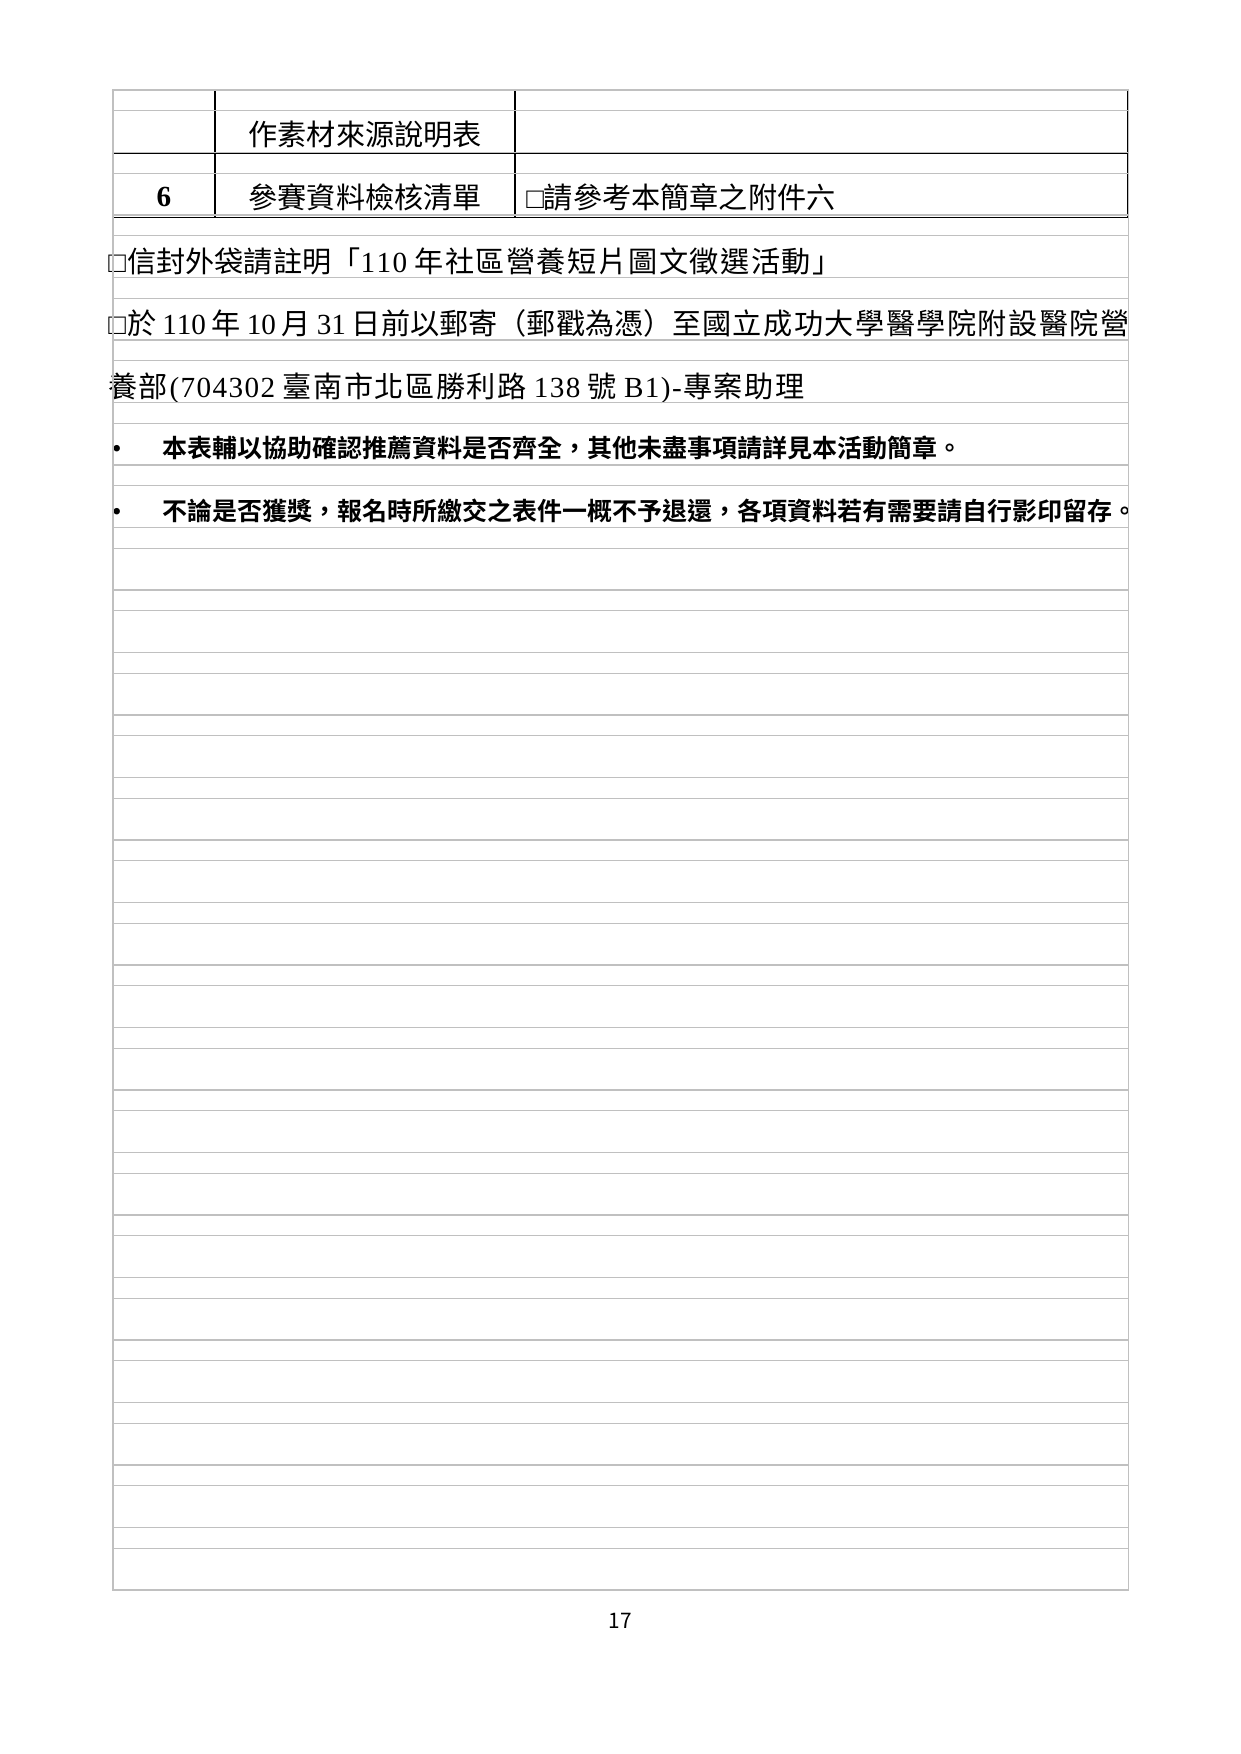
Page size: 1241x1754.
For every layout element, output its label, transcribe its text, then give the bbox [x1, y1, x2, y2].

text □於110年10月31日前以郵寄（郵戳為憑）至國立成功大學醫學院附設醫院營養部(704302臺南市北區勝利路138號B1)-專案助理 [114, 361, 1128, 402]
text □信封外袋請註明「110年社區營養短片圖文徵選活動」 [114, 236, 1128, 277]
table_cell [216, 154, 514, 173]
table_cell □請參考本簡章之附件五 [516, 91, 1127, 110]
list 不論是否獲獎，報名時所繳交之表件一概不予退還，各項資料若有需要請自行影印留存。 [114, 468, 1128, 485]
table_cell 6 [114, 174, 214, 214]
table_cell 參賽影像創作作品創作素材來源說明表 [216, 111, 514, 152]
text □於110年10月31日前以郵寄（郵戳為憑）至國立成功大學醫學院附設醫院營養部(704302臺南市北區勝利路138號B1)-專案助理 [114, 280, 1128, 298]
table_cell [516, 154, 1127, 173]
table_cell 5 [114, 111, 214, 152]
table_cell 參賽資料檢核清單 [216, 174, 514, 214]
list [114, 405, 1128, 423]
table_cell 5 [114, 91, 214, 110]
text □於110年10月31日前以郵寄（郵戳為憑）至國立成功大學醫學院附設醫院營養部(704302臺南市北區勝利路138號B1)-專案助理 [114, 299, 1128, 339]
list 本表輔以協助確認推薦資料是否齊全，其他未盡事項請詳見本活動簡章。 [114, 424, 1128, 464]
table_cell □請參考本簡章之附件五 [516, 111, 1127, 152]
list 不論是否獲獎，報名時所繳交之表件一概不予退還，各項資料若有需要請自行影印留存。 [114, 486, 1128, 527]
text □信封外袋請註明「110年社區營養短片圖文徵選活動」 [114, 218, 1128, 235]
table_cell [114, 154, 214, 173]
text □於110年10月31日前以郵寄（郵戳為憑）至國立成功大學醫學院附設醫院營養部(704302臺南市北區勝利路138號B1)-專案助理 [114, 341, 1128, 360]
table_cell 參賽影像創作作品創作素材來源說明表 [216, 91, 514, 110]
table_cell □請參考本簡章之附件六 [516, 174, 1127, 214]
